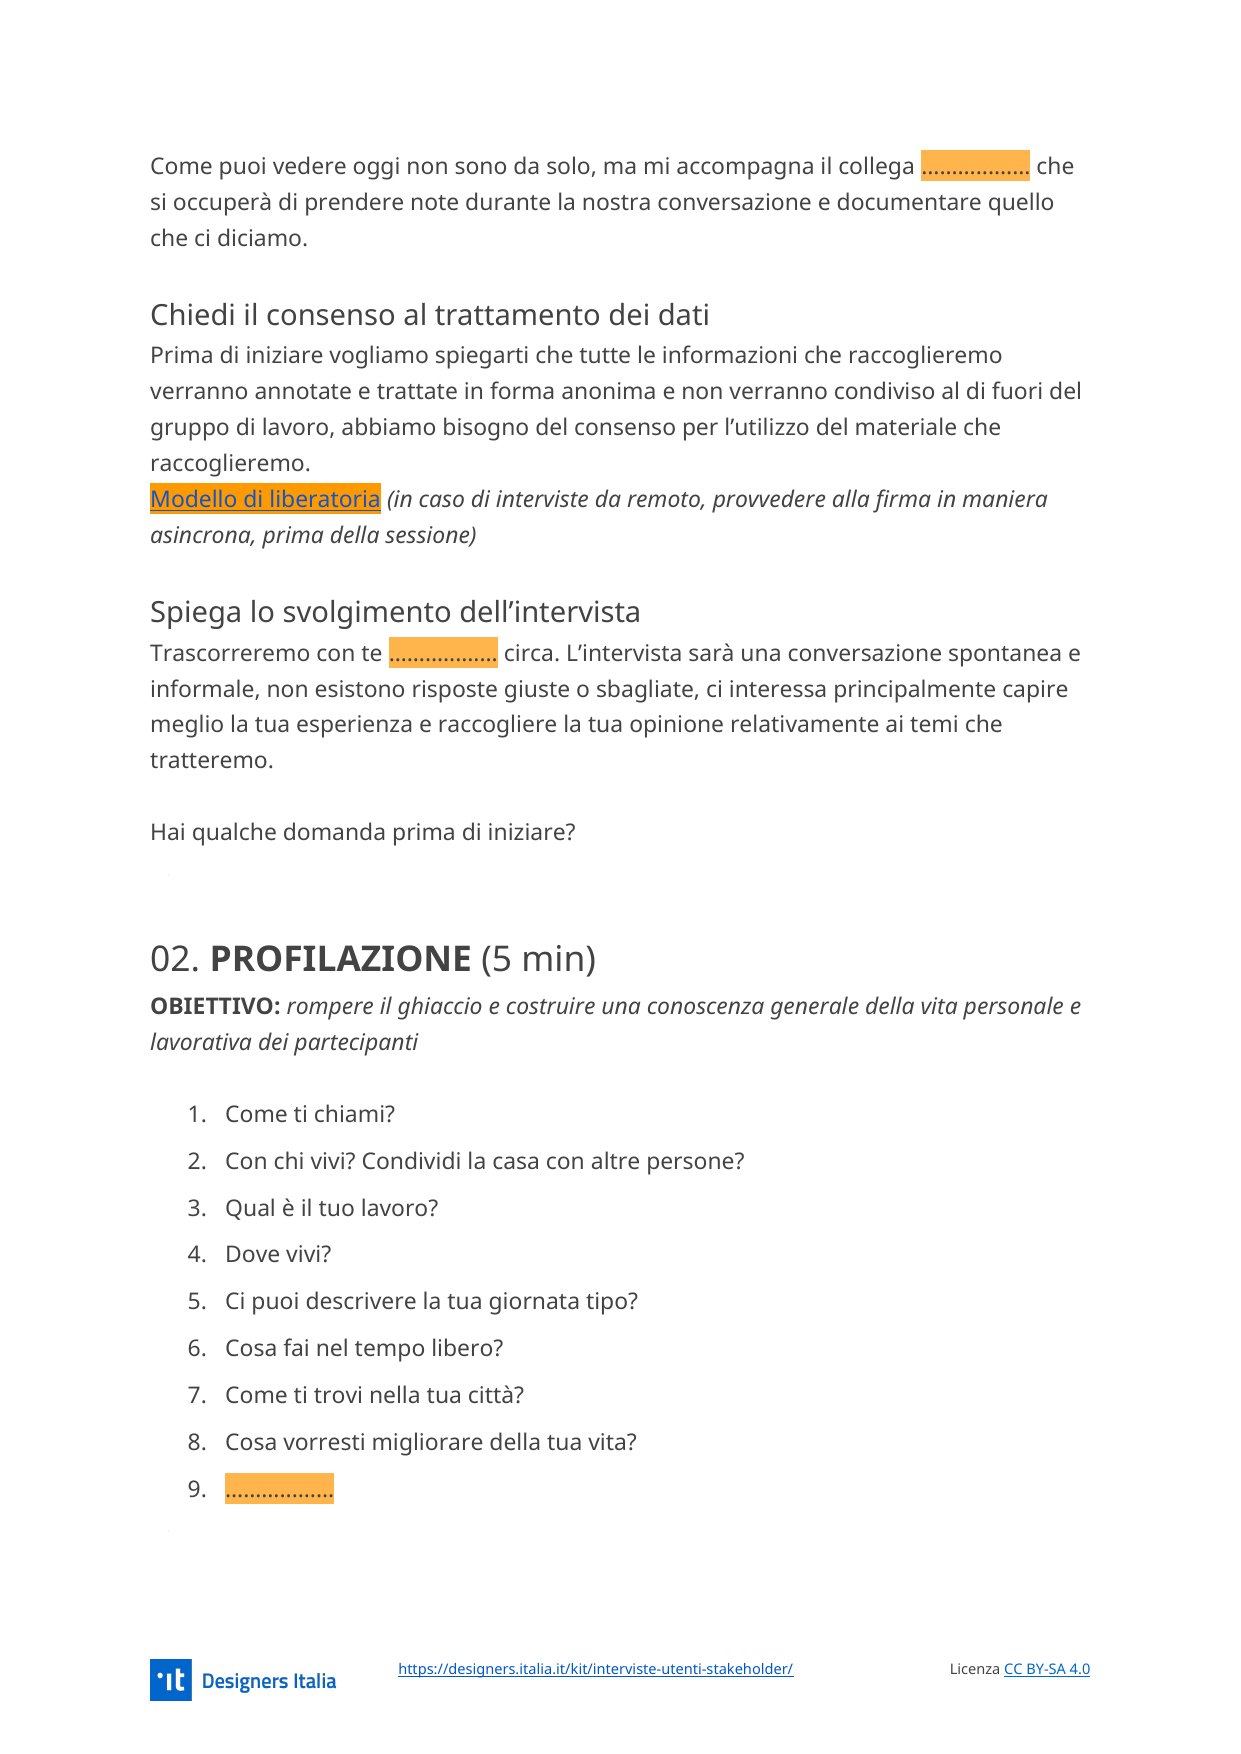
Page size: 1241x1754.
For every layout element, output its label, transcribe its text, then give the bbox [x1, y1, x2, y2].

text OBIETTIVO: rompere il ghiaccio e costruire una conoscenza generale della vita personale e lavorativa dei partecipanti [150, 990, 1090, 1057]
text Hai qualche domanda prima di iniziare? [150, 816, 1090, 847]
list Ci puoi descrivere la tua giornata tipo? [187, 1285, 1090, 1317]
text Trascorreremo con te ………...…… circa. L’intervista sarà una conversazione spontanea e informale, non esistono risposte giuste o sbagliate, ci interessa principalmente capire meglio la tua esperienza e raccogliere la tua opinione relativamente ai temi che tratteremo. [150, 637, 1090, 776]
subtitle 02. PROFILAZIONE (5 min) [150, 933, 1052, 982]
list Come ti chiami? [187, 1098, 1090, 1129]
list Cosa vorresti migliorare della tua vita? [187, 1426, 1090, 1457]
list Cosa fai nel tempo libero? [187, 1332, 1090, 1363]
text Chiedi il consenso al trattamento dei dati [150, 294, 1090, 333]
list Come ti trovi nella tua città? [187, 1379, 1090, 1410]
picture [150, 1659, 347, 1701]
list Qual è il tuo lavoro? [187, 1192, 1090, 1223]
list Con chi vivi? Condividi la casa con altre persone? [187, 1145, 1090, 1176]
list Dove vivi? [187, 1238, 1090, 1270]
text Prima di iniziare vogliamo spiegarti che tutte le informazioni che raccoglieremo verranno annotate e trattate in forma anonima e non verranno condiviso al di fuori del gruppo di lavoro, abbiamo bisogno del consenso per l’utilizzo del materiale che raccoglieremo. Modello di liberatoria (in caso di interviste da remoto, provvedere alla firma in maniera asincrona, prima della sessione) [150, 339, 1090, 550]
list ………...…… [187, 1473, 1078, 1504]
text Spiega lo svolgimento dell’intervista [150, 591, 1090, 631]
text Come puoi vedere oggi non sono da solo, ma mi accompagna il collega ………...…… che si occuperà di prendere note durante la nostra conversazione e documentare quello che ci diciamo. [150, 150, 1090, 253]
